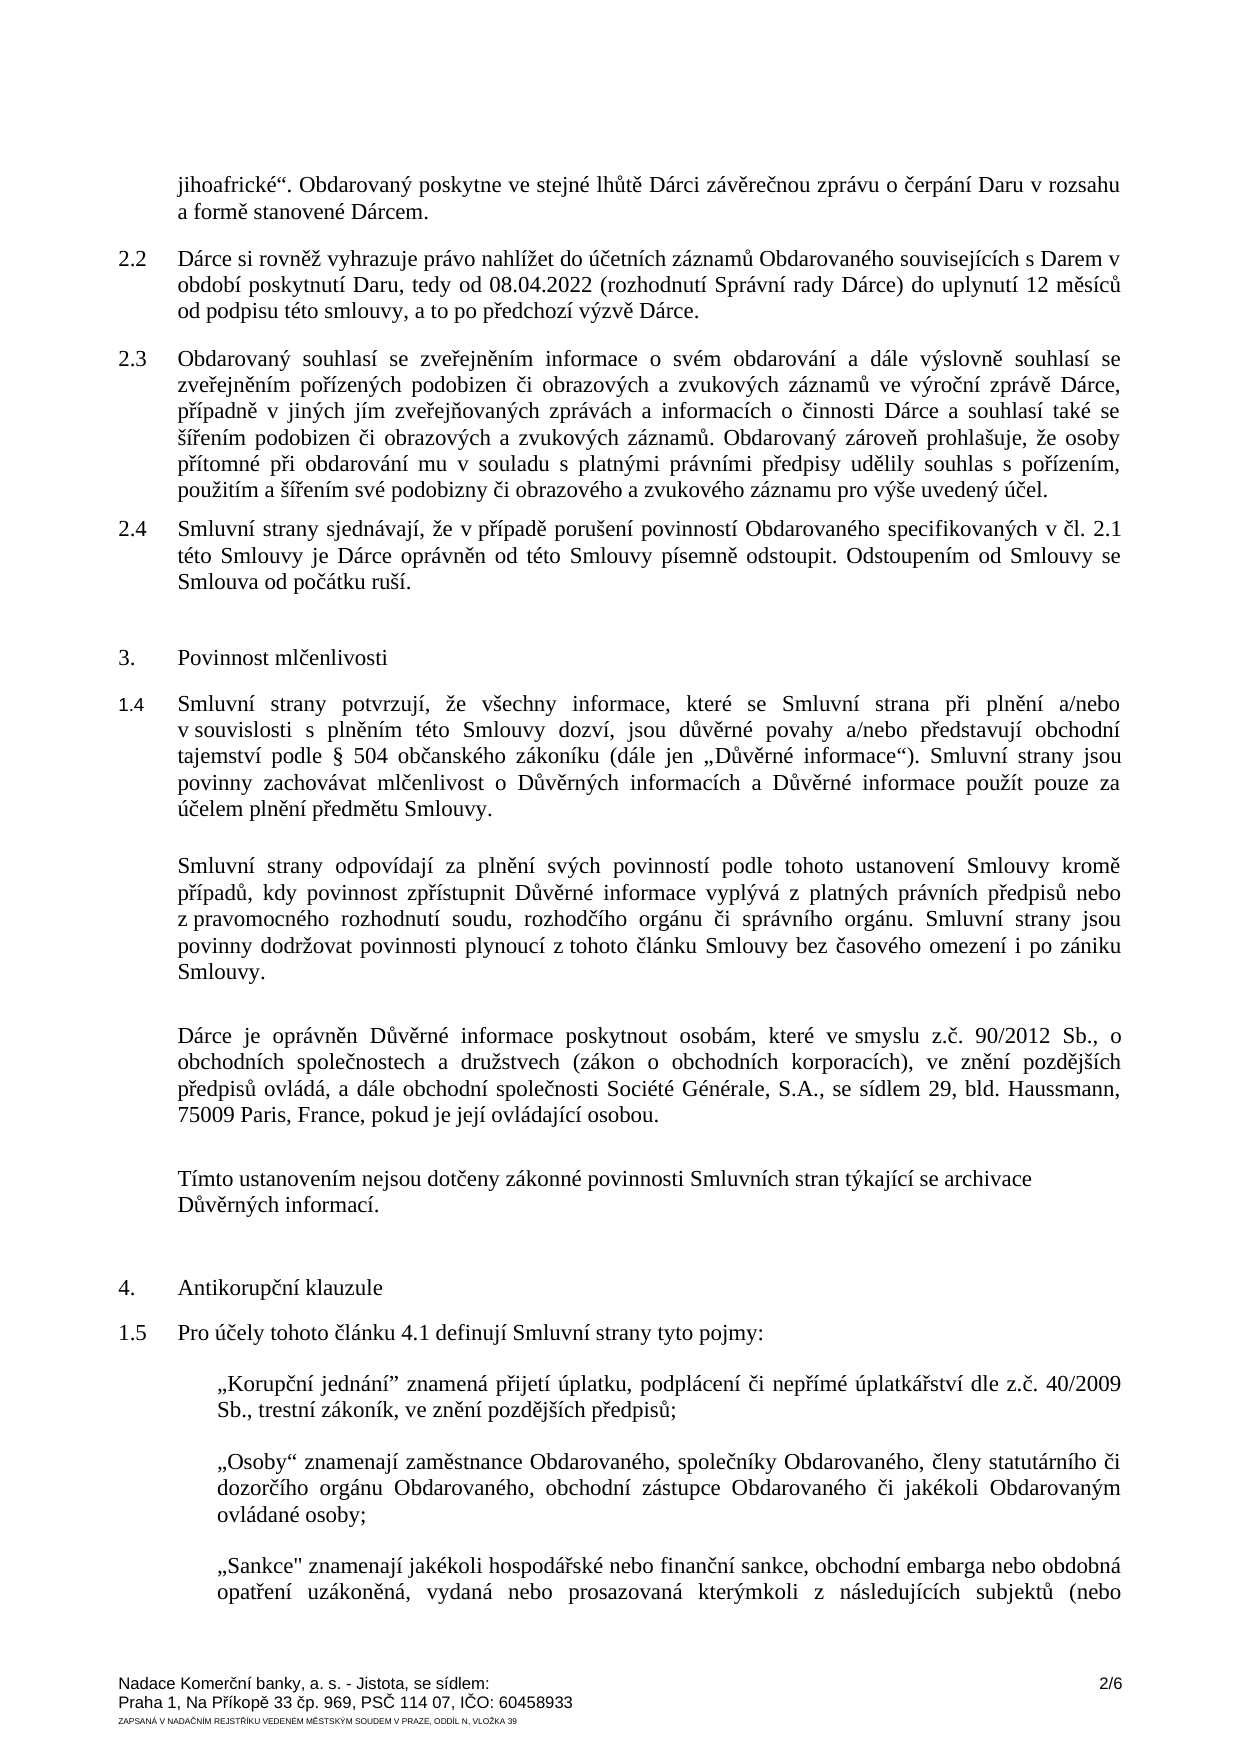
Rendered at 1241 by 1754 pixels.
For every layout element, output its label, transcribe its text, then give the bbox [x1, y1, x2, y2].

list Smluvní strany potvrzují, že všechny informace, které se Smluvní strana při plnění a/nebo v souvislosti s plněním této Smlouvy dozví, jsou důvěrné povahy a/nebo představují obchodní tajemství podle § 504 občanského zákoníku (dále jen „Důvěrné informace“). Smluvní strany jsou povinny zachovávat mlčenlivost o Důvěrných informacích a Důvěrné informace použít pouze za účelem plnění předmětu Smlouvy. [118, 689, 1122, 821]
text Smluvní strany odpovídají za plnění svých povinností podle tohoto ustanovení Smlouvy kromě případů, kdy povinnost zpřístupnit Důvěrné informace vyplývá z platných právních předpisů nebo z pravomocného rozhodnutí soudu, rozhodčího orgánu či správního orgánu. Smluvní strany jsou povinny dodržovat povinnosti plynoucí z tohoto článku Smlouvy bez časového omezení i po zániku Smlouvy. [177, 853, 1122, 984]
text „Osoby“ znamenají zaměstnance Obdarovaného, společníky Obdarovaného, členy statutárního či dozorčího orgánu Obdarovaného, obchodní zástupce Obdarovaného či jakékoli Obdarovaným ovládané osoby; [217, 1448, 1122, 1527]
list Povinnost mlčenlivosti [118, 644, 1122, 671]
text 2.3 Obdarovaný souhlasí se zveřejněním informace o svém obdarování a dále výslovně souhlasí se zveřejněním pořízených podobizen či obrazových a zvukových záznamů ve výroční zprávě Dárce, případně v jiných jím zveřejňovaných zprávách a informacích o činnosti Dárce a souhlasí také se šířením podobizen či obrazových a zvukových záznamů. Obdarovaný zároveň prohlašuje, že osoby přítomné při obdarování mu v souladu s platnými právními předpisy udělily souhlas s pořízením, použitím a šířením své podobizny či obrazového a zvukového záznamu pro výše uvedený účel. [118, 345, 1122, 503]
text Tímto ustanovením nejsou dotčeny zákonné povinnosti Smluvních stran týkající se archivace Důvěrných informací. [177, 1165, 1122, 1217]
text 2.4 Smluvní strany sjednávají, že v případě porušení povinností Obdarovaného specifikovaných v čl. 2.1 této Smlouvy je Dárce oprávněn od této Smlouvy písemně odstoupit. Odstoupením od Smlouvy se Smlouva od počátku ruší. [118, 515, 1122, 594]
text 2.2 Dárce si rovněž vyhrazuje právo nahlížet do účetních záznamů Obdarovaného souvisejících s Darem v období poskytnutí Daru, tedy od 08.04.2022 (rozhodnutí Správní rady Dárce) do uplynutí 12 měsíců od podpisu této smlouvy, a to po předchozí výzvě Dárce. [118, 245, 1122, 324]
list Pro účely tohoto článku 4.1 definují Smluvní strany tyto pojmy: [118, 1319, 1122, 1345]
text „Sankce" znamenají jakékoli hospodářské nebo finanční sankce, obchodní embarga nebo obdobná opatření uzákoněná, vydaná nebo prosazovaná kterýmkoli z následujících subjektů (nebo [217, 1552, 1122, 1605]
text jihoafrické“. Obdarovaný poskytne ve stejné lhůtě Dárci závěrečnou zprávu o čerpání Daru v rozsahu a formě stanovené Dárcem. [118, 171, 1122, 224]
text Dárce je oprávněn Důvěrné informace poskytnout osobám, které ve smyslu z.č. 90/2012 Sb., o obchodních společnostech a družstvech (zákon o obchodních korporacích), ve znění pozdějších předpisů ovládá, a dále obchodní společnosti Société Générale, S.A., se sídlem 29, bld. Haussmann, 75009 Paris, France, pokud je její ovládající osobou. [177, 1022, 1122, 1127]
text „Korupční jednání” znamená přijetí úplatku, podplácení či nepřímé úplatkářství dle z.č. 40/2009 Sb., trestní zákoník, ve znění pozdějších předpisů; [217, 1370, 1122, 1423]
list Antikorupční klauzule [118, 1274, 1122, 1300]
